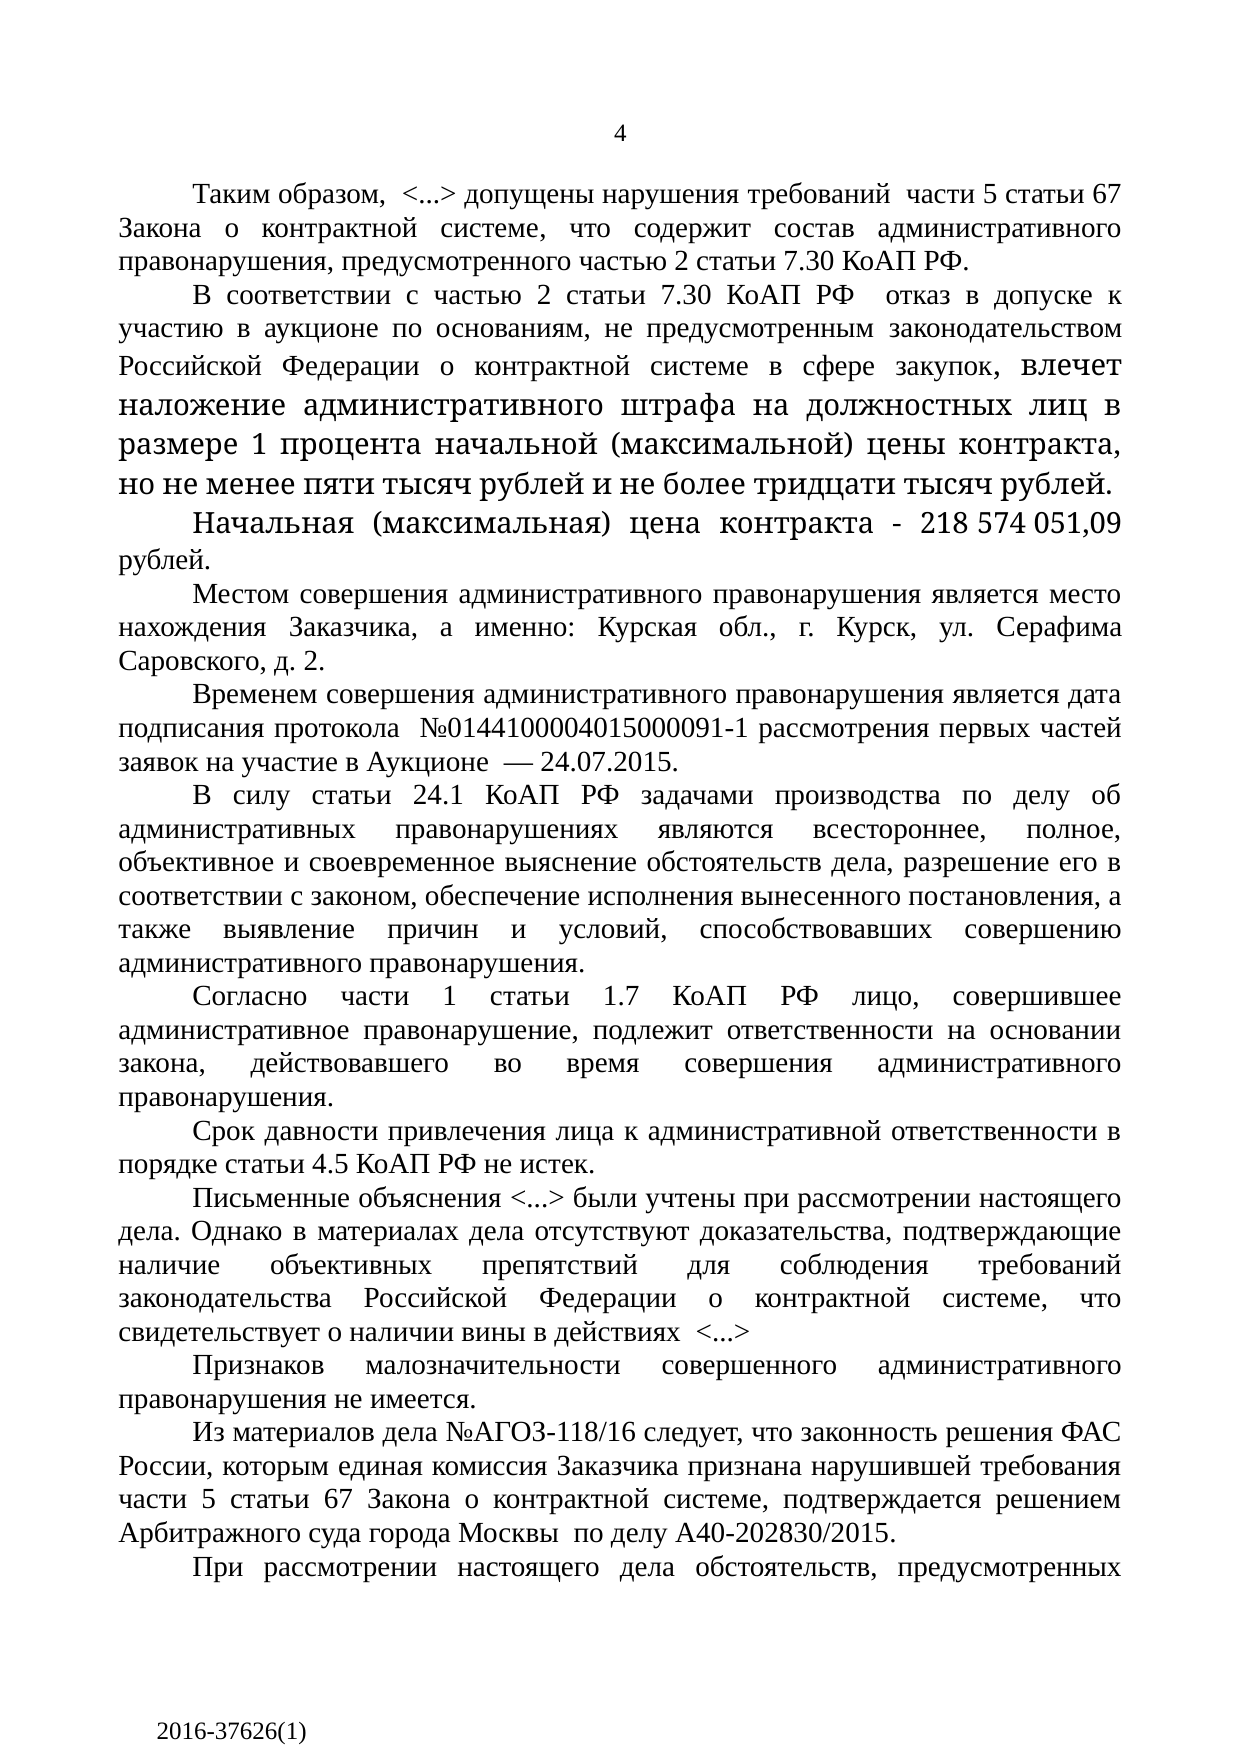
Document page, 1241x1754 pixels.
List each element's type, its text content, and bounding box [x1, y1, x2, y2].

text Письменные объяснения <...> были учтены при рассмотрении настоящего дела. Однако в материалах дела отсутствуют доказательства, подтверждающие наличие объективных препятствий для соблюдения требований законодательства Российской Федерации о контрактной системе, что свидетельствует о наличии вины в действиях <...> [118, 1180, 1122, 1347]
text Временем совершения административного правонарушения является дата подписания протокола №0144100004015000091-1 рассмотрения первых частей заявок на участие в Аукционе — 24.07.2015. [118, 677, 1122, 777]
text Из материалов дела №АГОЗ-118/16 следует, что законность решения ФАС России, которым единая комиссия Заказчика признана нарушившей требования части 5 статьи 67 Закона о контрактной системе, подтверждается решением Арбитражного суда города Москвы по делу А40-202830/2015. [118, 1414, 1122, 1549]
text В силу статьи 24.1 КоАП РФ задачами производства по делу об административных правонарушениях являются всестороннее, полное, объективное и своевременное выяснение обстоятельств дела, разрешение его в соответствии с законом, обеспечение исполнения вынесенного постановления, а также выявление причин и условий, способствовавших совершению административного правонарушения. [118, 777, 1122, 978]
text Таким образом, <...> допущены нарушения требований части 5 статьи 67 Закона о контрактной системе, что содержит состав административного правонарушения, предусмотренного частью 2 статьи 7.30 КоАП РФ. [118, 176, 1122, 277]
text Срок давности привлечения лица к административной ответственности в порядке статьи 4.5 КоАП РФ не истек. [118, 1113, 1122, 1180]
text Местом совершения административного правонарушения является место нахождения Заказчика, а именно: Курская обл., г. Курск, ул. Серафима Саровского, д. 2. [118, 576, 1122, 677]
text Согласно части 1 статьи 1.7 КоАП РФ лицо, совершившее административное правонарушение, подлежит ответственности на основании закона, действовавшего во время совершения административного правонарушения. [118, 978, 1122, 1113]
text Начальная (максимальная) цена контракта - 218 574 051,09 рублей. [118, 503, 1122, 576]
text При рассмотрении настоящего дела обстоятельств, предусмотренных [118, 1549, 1122, 1582]
text Признаков малозначительности совершенного административного правонарушения не имеется. [118, 1347, 1122, 1414]
text В соответствии с частью 2 статьи 7.30 КоАП РФ отказ в допуске к участию в аукционе по основаниям, не предусмотренным законодательством Российской Федерации о контрактной системе в сфере закупок, влечет наложение административного штрафа на должностных лиц в размере 1 процента начальной (максимальной) цены контракта, но не менее пяти тысяч рублей и не более тридцати тысяч рублей. [118, 277, 1122, 503]
